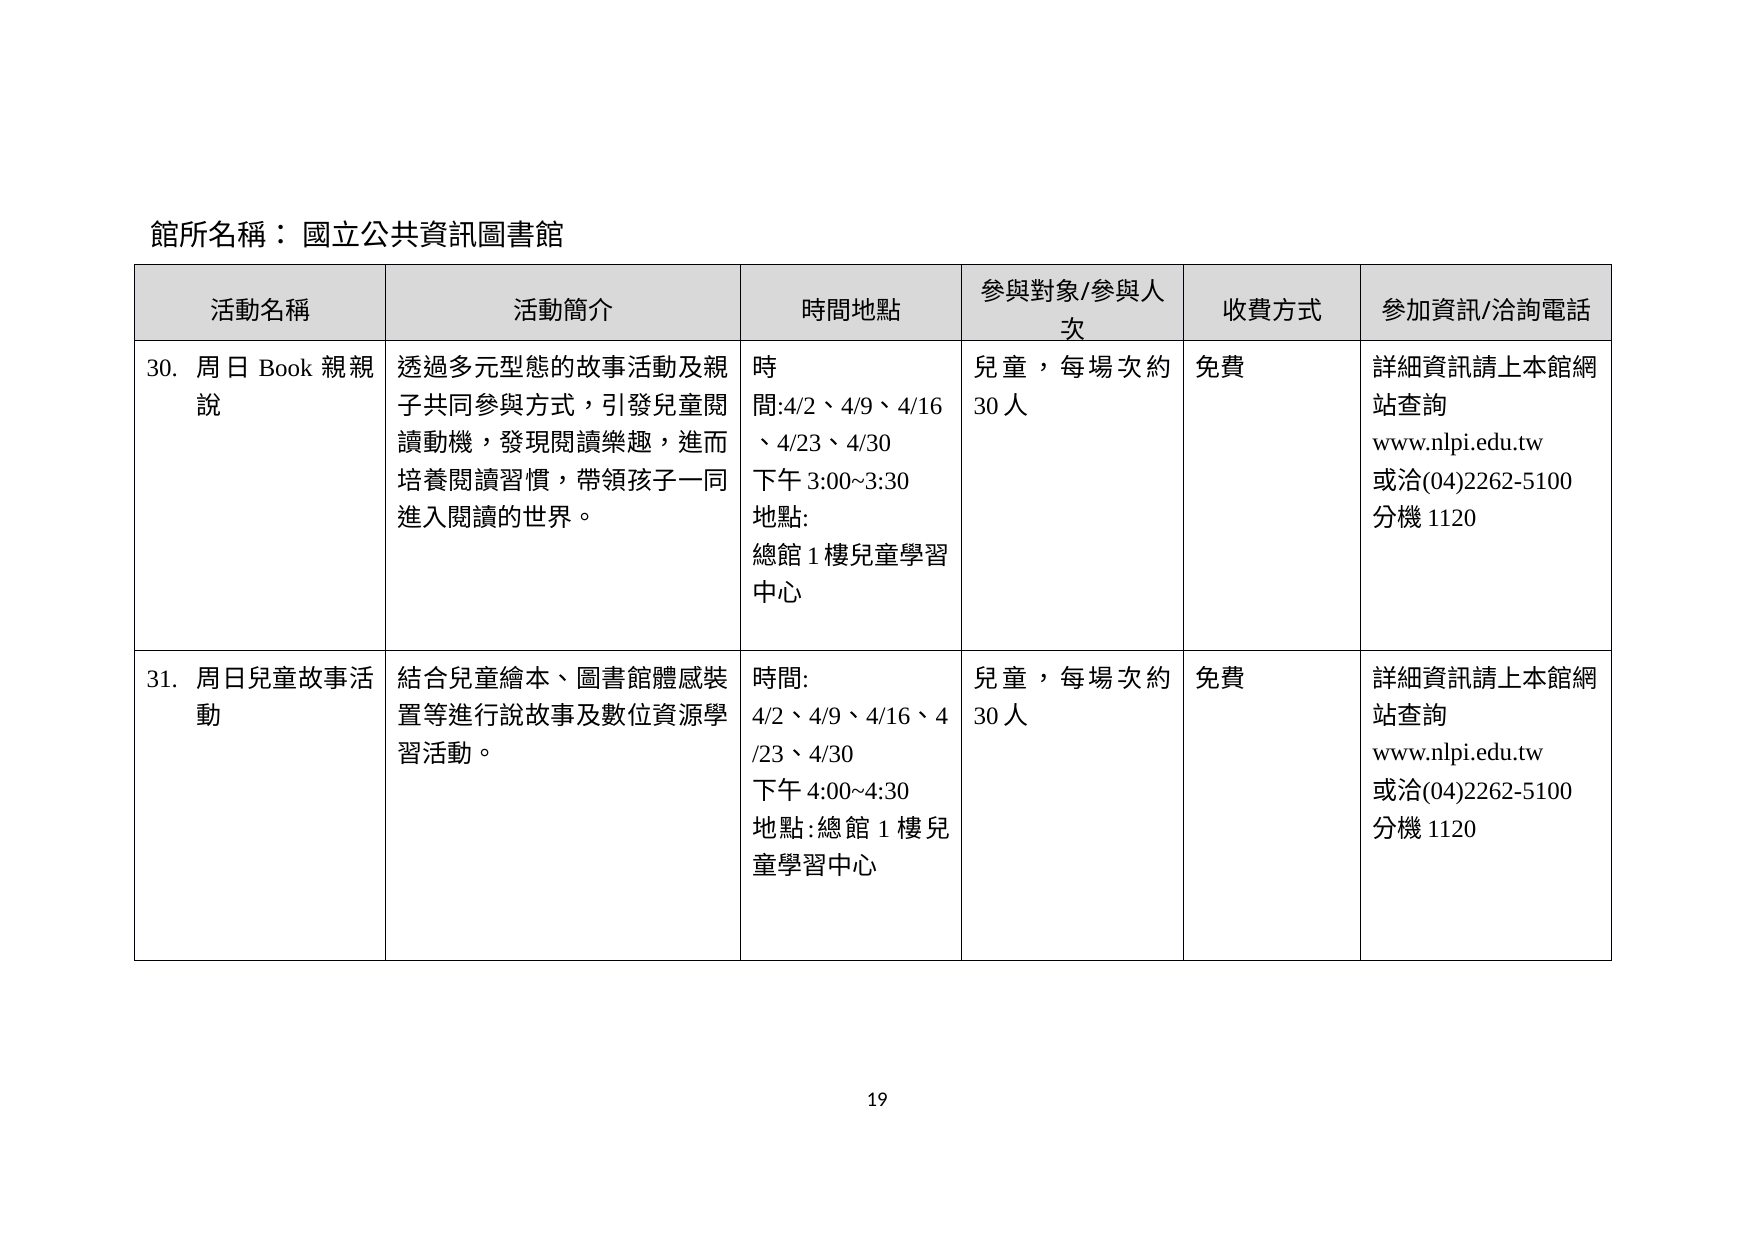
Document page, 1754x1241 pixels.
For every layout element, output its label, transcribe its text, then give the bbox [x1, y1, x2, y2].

text 館所名稱： 國立公共資訊圖書館 [150, 189, 1604, 264]
table_cell 詳細資訊請上本館網站查詢www.nlpi.edu.tw 或洽(04)2262-5100分機1120 [1361, 341, 1611, 650]
table_cell 免費 [1184, 341, 1360, 650]
table_header 收費方式 [1184, 265, 1360, 340]
table_cell 時間:4/2、4/9、4/16、4/23、4/30 下午3:00~3:30 地點: 總館1樓兒童學習中心 [741, 341, 961, 650]
table_cell 結合兒童繪本、圖書館體感裝置等進行說故事及數位資源學習活動。 [386, 651, 740, 960]
table_header 活動簡介 [386, 265, 740, 340]
table_header 參與對象/參與人次 [962, 265, 1183, 340]
table_cell 免費 [1184, 651, 1360, 960]
table_cell 周日Book親親說 [135, 341, 385, 650]
table_cell 詳細資訊請上本館網站查詢www.nlpi.edu.tw 或洽(04)2262-5100分機1120 [1361, 651, 1611, 960]
table_cell 周日兒童故事活動 [135, 651, 385, 960]
table_header 時間地點 [741, 265, 961, 340]
table_cell 透過多元型態的故事活動及親子共同參與方式，引發兒童閱讀動機，發現閱讀樂趣，進而培養閱讀習慣，帶領孩子一同進入閱讀的世界。 [386, 341, 740, 650]
table_cell 兒童，每場次約30人 [962, 341, 1183, 650]
table_cell 兒童，每場次約30人 [962, 651, 1183, 960]
table_header 參加資訊/洽詢電話 [1361, 265, 1611, 340]
table_cell 時間: 4/2、4/9、4/16、4/23、4/30 下午4:00~4:30 地點:總館1樓兒童學習中心 [741, 651, 961, 960]
table_header 活動名稱 [135, 265, 385, 340]
